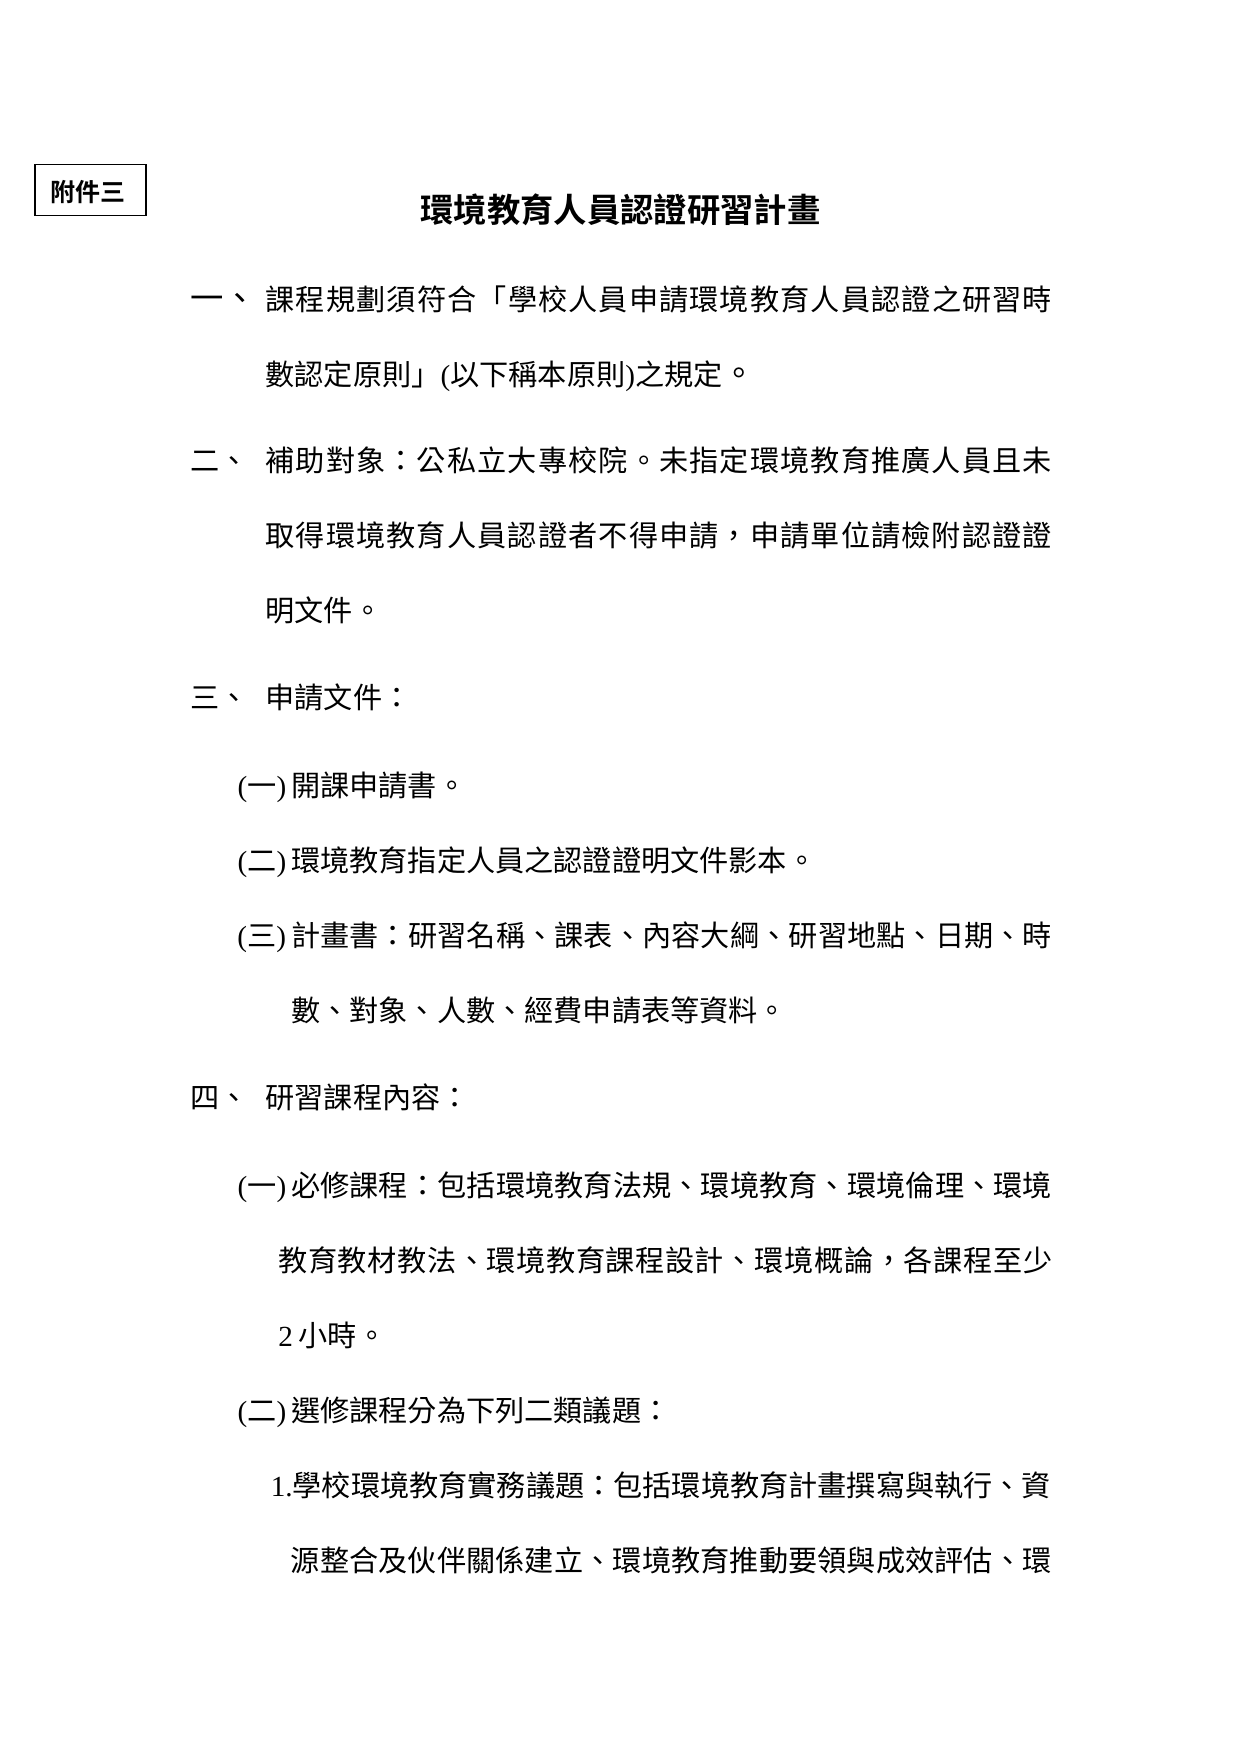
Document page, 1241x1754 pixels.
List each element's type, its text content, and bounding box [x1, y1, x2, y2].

list 環境教育指定人員之認證證明文件影本。 [237, 814, 1053, 889]
list 計畫書：研習名稱、課表、內容大綱、研習地點、日期、時數、對象、人數、經費申請表等資料。 [237, 889, 1053, 1039]
text 環境教育人員認證研習計畫 [187, 164, 1053, 239]
list 開課申請書。 [237, 739, 1053, 814]
list 研習課程內容： [190, 1052, 1053, 1127]
list 補助對象：公私立大專校院。未指定環境教育推廣人員且未取得環境教育人員認證者不得申請，申請單位請檢附認證證明文件。 [190, 414, 1053, 639]
list 申請文件： [190, 652, 1053, 727]
text 附件三 [50, 172, 131, 208]
list 必修課程：包括環境教育法規、環境教育、環境倫理、環境教育教材教法、環境教育課程設計、環境概論，各課程至少2小時。 [237, 1139, 1053, 1364]
list 選修課程分為下列二類議題： [237, 1364, 1053, 1439]
list 課程規劃須符合「學校人員申請環境教育人員認證之研習時數認定原則」(以下稱本原則)之規定。 [190, 252, 1053, 402]
list 1.學校環境教育實務議題：包括環境教育計畫撰寫與執行、資源整合及伙伴關係建立、環境教育推動要領與成效評估、環 [271, 1439, 1053, 1589]
